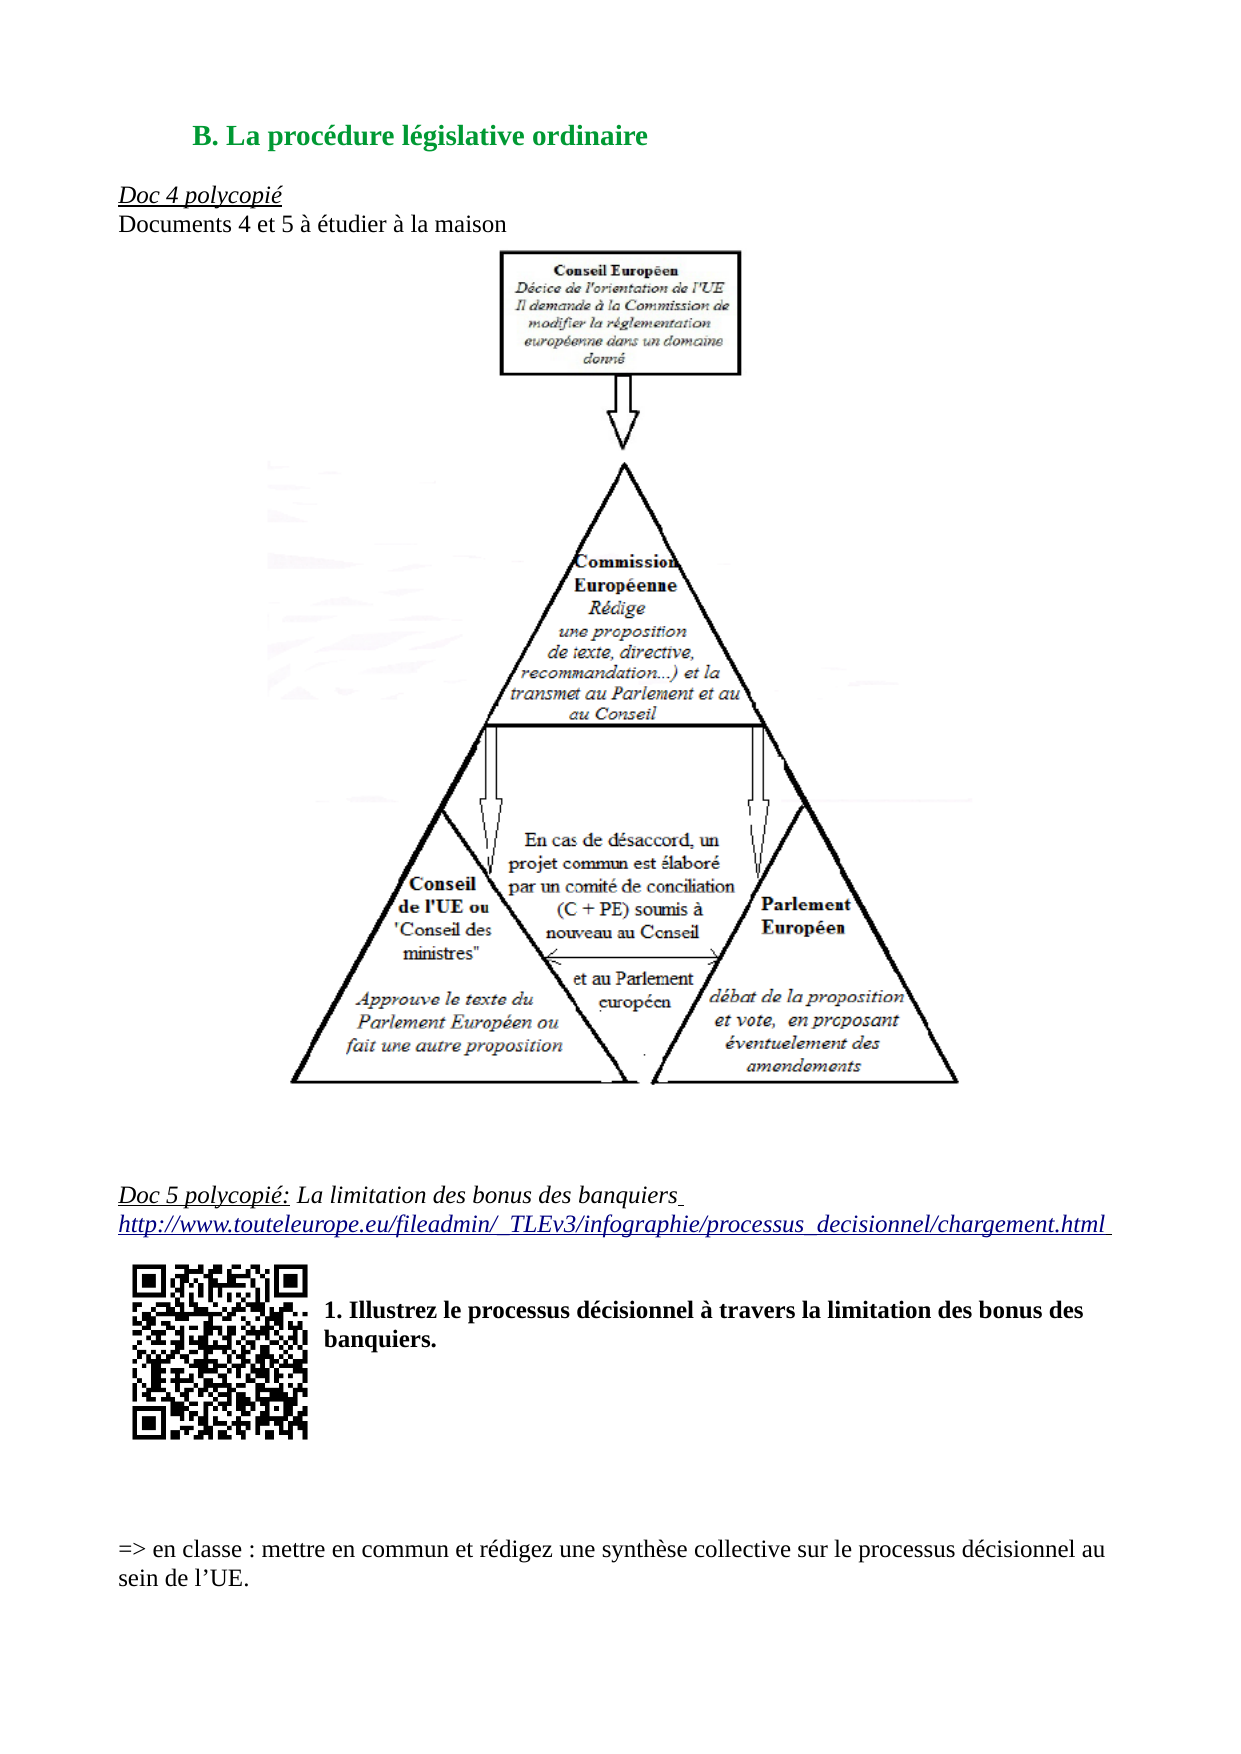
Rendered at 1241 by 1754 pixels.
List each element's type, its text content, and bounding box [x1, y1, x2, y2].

picture [114, 1249, 324, 1454]
text Doc 5 polycopié: La limitation des bonus des banquiers http://www.touteleurope.eu/fileadmin/_TLEv3/infographie/processus_decisionnel/chargement.html [118, 1180, 1122, 1237]
text 1. Illustrez le processus décisionnel à travers la limitation des bonus des banquiers. [324, 1295, 1122, 1352]
text Doc 4 polycopié [118, 180, 1122, 209]
picture [206, 237, 1035, 1113]
text B. La procédure législative ordinaire [118, 118, 1122, 152]
text => en classe : mettre en commun et rédigez une synthèse collective sur le processus décisionnel au sein de l’UE. [118, 1534, 1122, 1592]
text Documents 4 et 5 à étudier à la maison [118, 209, 1122, 238]
